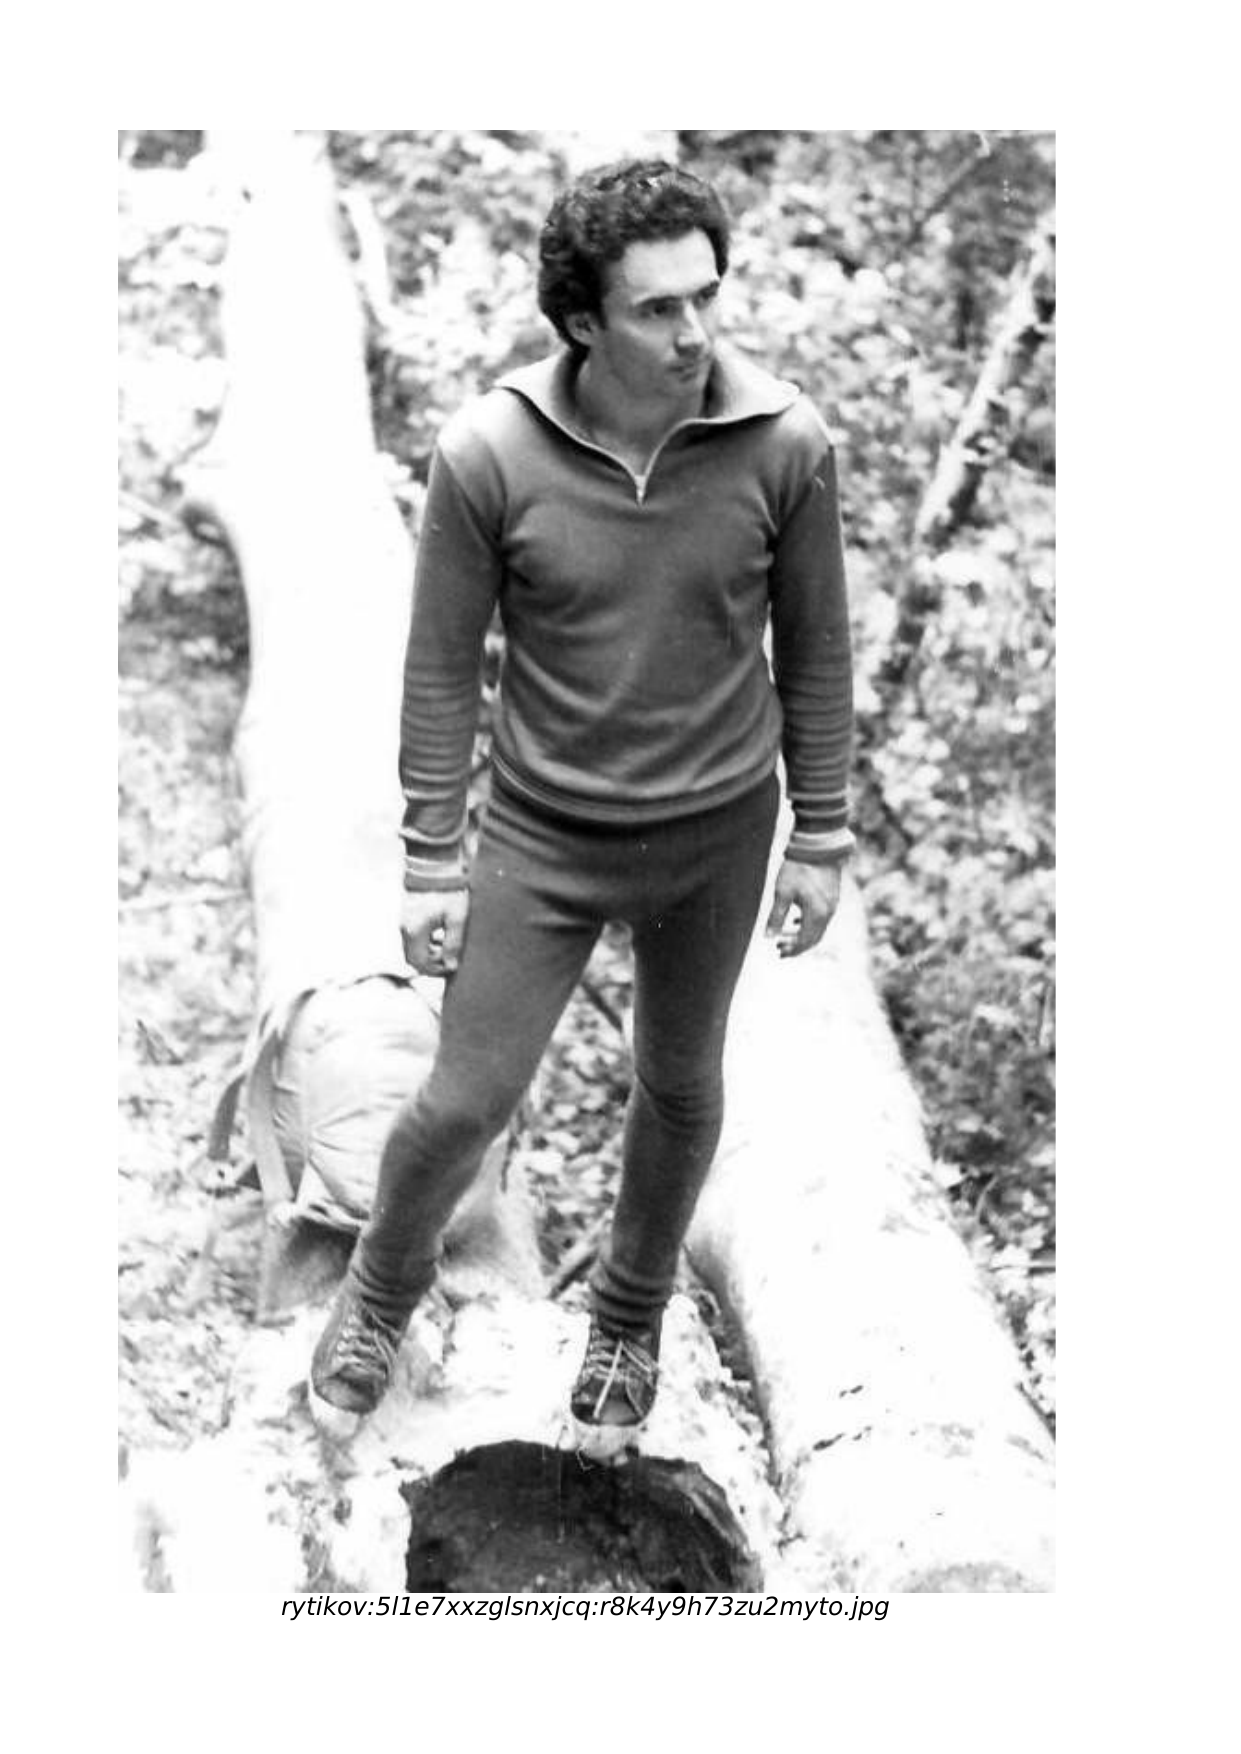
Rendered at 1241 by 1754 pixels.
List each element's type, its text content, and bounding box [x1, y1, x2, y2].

picture [118, 130, 1056, 1593]
text rytikov:5l1e7xxzglsnxjcq:r8k4y9h73zu2myto.jpg [118, 1593, 1056, 1621]
